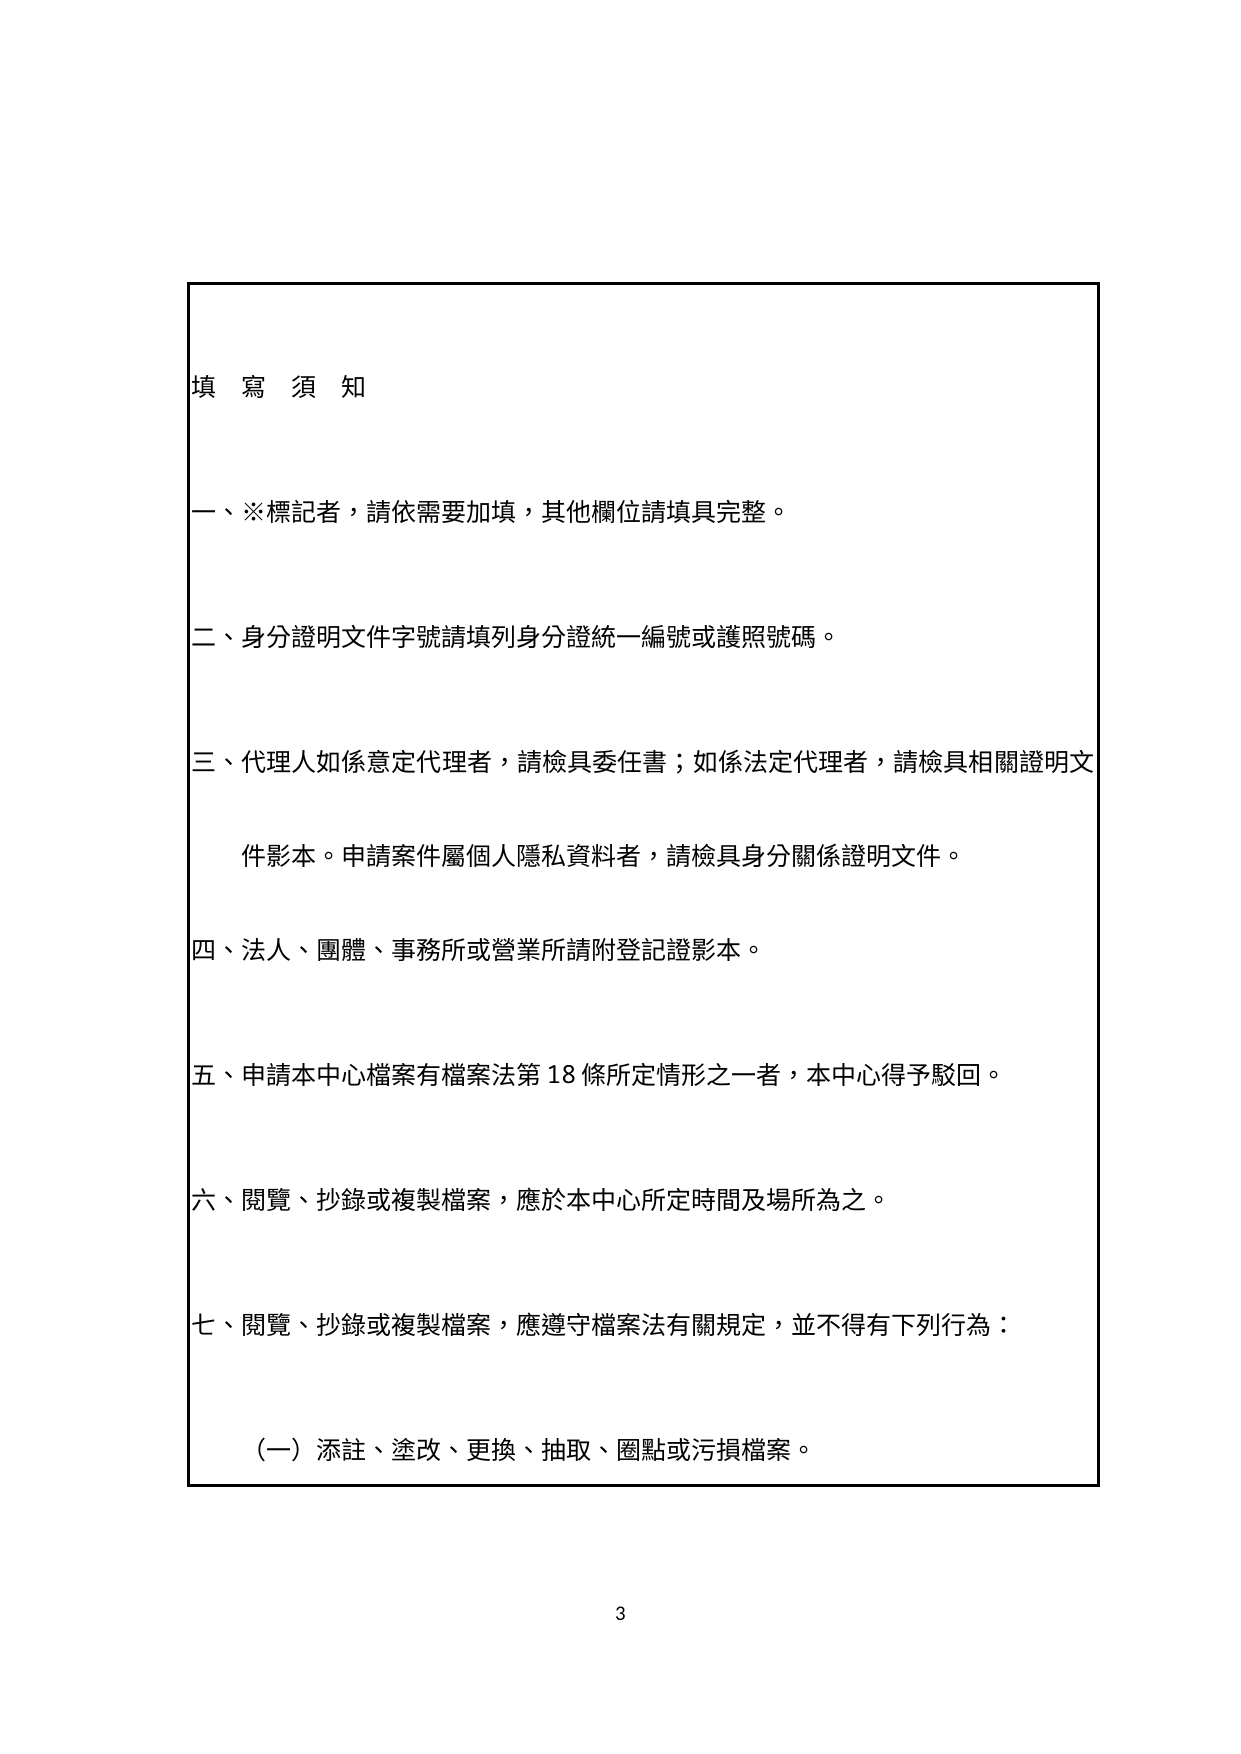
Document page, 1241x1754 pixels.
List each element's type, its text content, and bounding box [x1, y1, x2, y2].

table_header 填 寫 須 知 一、※標記者，請依需要加填，其他欄位請填具完整。 二、身分證明文件字號請填列身分證統一編號或護照號碼。 三、代理人如係意定代理者，請檢具委任書；如係法定代理者，請檢具相關證明文件影本。申請案件屬個人隱私資料者，請檢具身分關係證明文件。 四、法人、團體、事務所或營業所請附登記證影本。 五、申請本中心檔案有檔案法第18條所定情形之一者，本中心得予駁回。 六、閱覽、抄錄或複製檔案，應於本中心所定時間及場所為之。 七、閱覽、抄錄或複製檔案，應遵守檔案法有關規定，並不得有下列行為： （一）添註、塗改、更換、抽取、圈點或污損檔案。 [190, 285, 1097, 1483]
